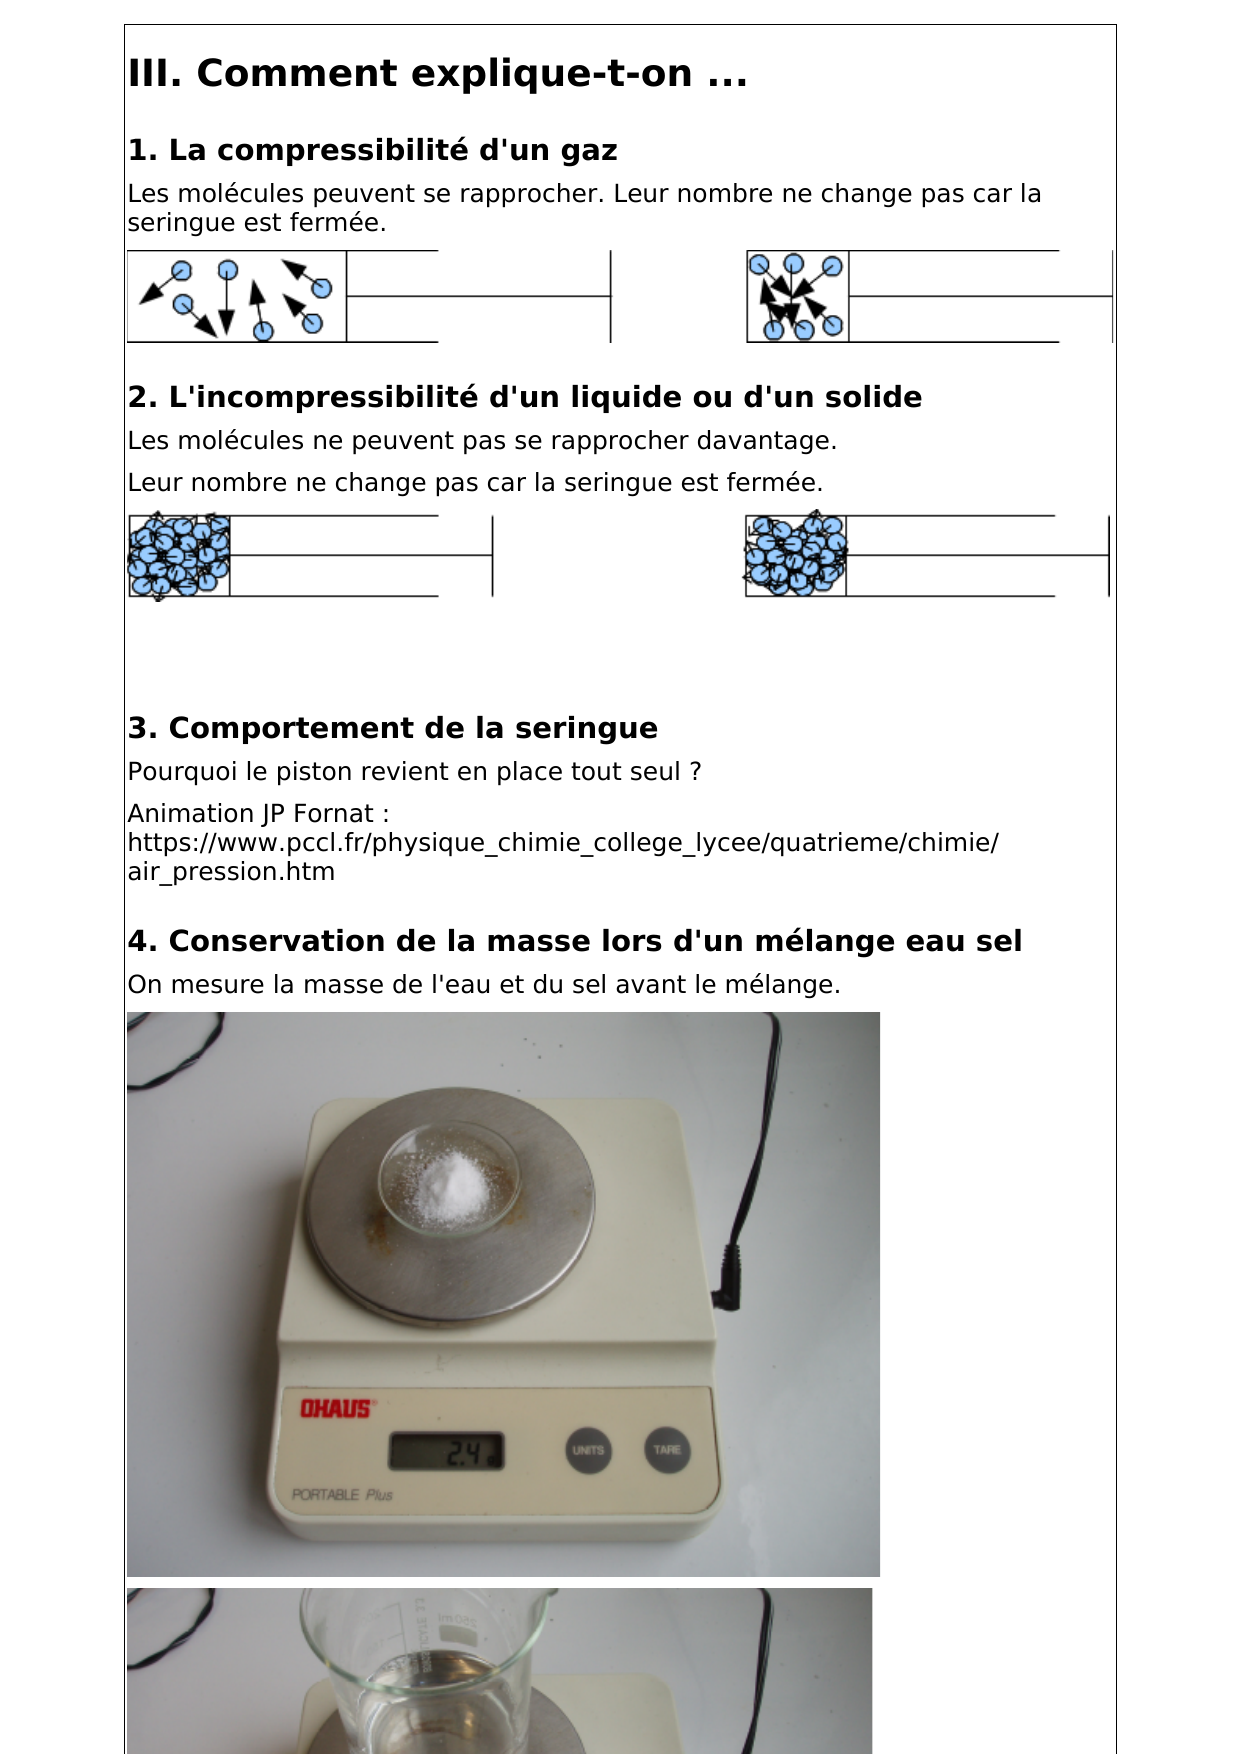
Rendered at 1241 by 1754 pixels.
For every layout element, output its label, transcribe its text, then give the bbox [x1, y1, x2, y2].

table_header III. Comment explique-t-on ... 1. La compressibilité d'un gaz Les molécules peuvent se rapprocher. Leur nombre ne change pas car la seringue est fermée. 2. L'incompressibilité d'un liquide ou d'un solide Les molécules ne peuvent pas se rapprocher davantage. Leur nombre ne change pas car la seringue est fermée. 3. Comportement de la seringue Pourquoi le piston revient en place tout seul ? Animation JP Fornat : https://www.pccl.fr/physique_chimie_college_lycee/quatrieme/chimie/air_pression.htm 4. Conservation de la masse lors d'un mélange eau sel On mesure la masse de l'eau et du sel avant le mélange. On mesure la masse de l'eau salée. La masse n'a pas varié. Le nombre de molécule ne change pas, donc la masse ne change pas non plus. 5. Conservation de la masse lors de la fusion d'un glaçon La masse ne varie pas car le nombre de molécule ne change pas. https://scratch.mit.edu/projects/336115817/embed 6. Pourquoi le linge sèche plus vite quand on il y a du vent 7. Pour un liquide n'a pas de forme propre 8. Eau liquide qui devient de la vapeur https://scratch.mit.edu/projects/208158847/embed 9. Un parfum se diffuse tout seul dans une salle https://scratch.mit.edu/projects/208146210/embed 10. 2 gaz se mélangent https://scratch.mit.edu/projects/208134735/embed 11. 2 liquides qui se mélangent https://scratch.mit.edu/projects/336113538/embed [125, 25, 1116, 1754]
picture [127, 509, 1110, 602]
picture [127, 1588, 873, 1754]
picture [127, 1012, 880, 1577]
picture [127, 250, 1114, 343]
